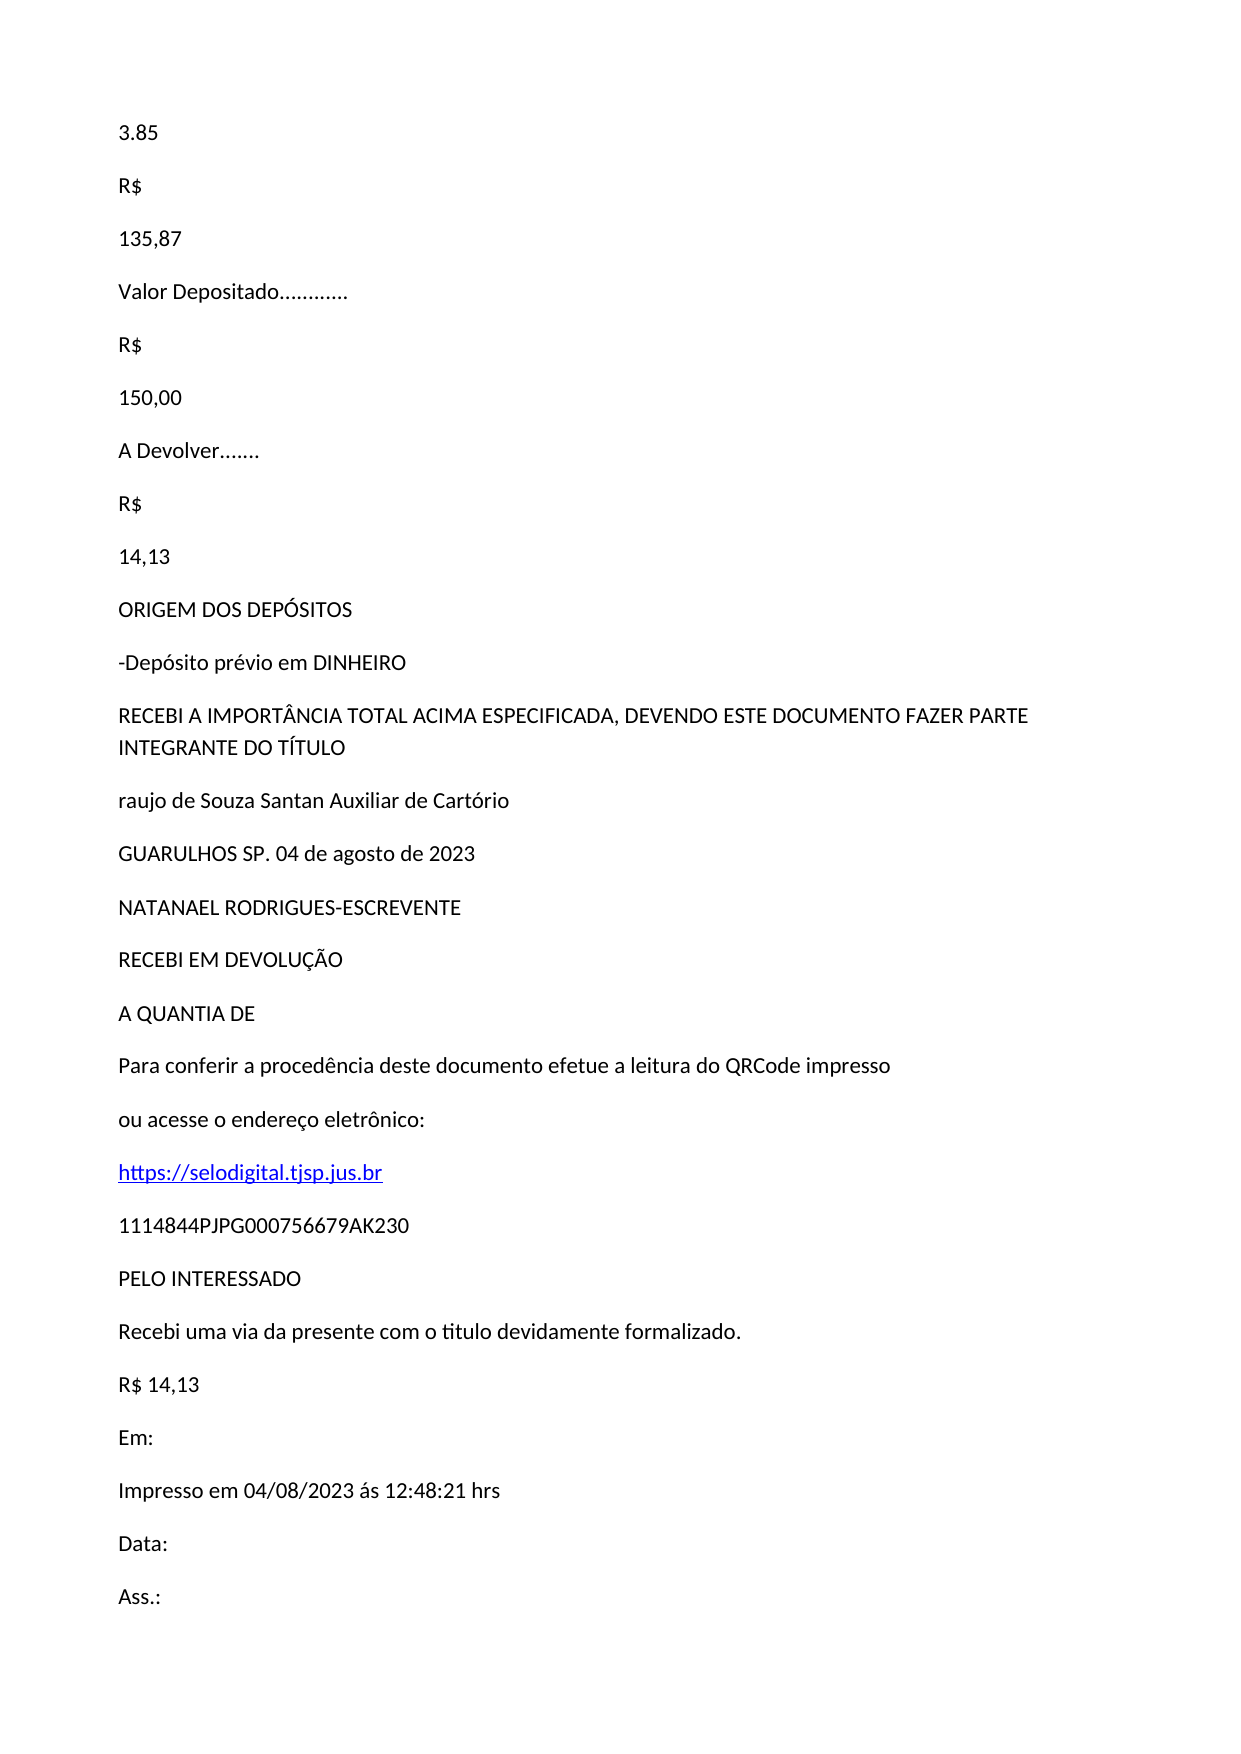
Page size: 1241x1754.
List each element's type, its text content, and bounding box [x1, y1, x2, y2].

text ou acesse o endereço eletrônico: [118, 1105, 1122, 1133]
text Data: [118, 1529, 1122, 1557]
text 3.85 [118, 118, 1122, 146]
text Em: [118, 1423, 1122, 1451]
text ORIGEM DOS DEPÓSITOS [118, 595, 1122, 623]
text NATANAEL RODRIGUES-ESCREVENTE [118, 893, 1122, 921]
text 150,00 [118, 383, 1122, 411]
text A Devolver....... [118, 436, 1122, 464]
text RECEBI EM DEVOLUÇÃO [118, 946, 1122, 974]
text R$ [118, 330, 1122, 358]
text GUARULHOS SP. 04 de agosto de 2023 [118, 839, 1122, 868]
text Impresso em 04/08/2023 ás 12:48:21 hrs [118, 1476, 1122, 1504]
text Valor Depositado............ [118, 277, 1122, 305]
text R$ 14,13 [118, 1370, 1122, 1398]
text Ass.: [118, 1582, 1122, 1610]
text -Depósito prévio em DINHEIRO [118, 648, 1122, 676]
text raujo de Souza Santan Auxiliar de Cartório [118, 787, 1122, 814]
text RECEBI A IMPORTÂNCIA TOTAL ACIMA ESPECIFICADA, DEVENDO ESTE DOCUMENTO FAZER PARTE INTEGRANTE DO TÍTULO [118, 701, 1122, 762]
text 135,87 [118, 224, 1122, 252]
text PELO INTERESSADO [118, 1264, 1122, 1292]
text R$ [118, 171, 1122, 199]
text 1114844PJPG000756679AK230 [118, 1211, 1122, 1239]
text R$ [118, 489, 1122, 517]
text Para conferir a procedência deste documento efetue a leitura do QRCode impresso [118, 1052, 1122, 1080]
text https://selodigital.tjsp.jus.br [118, 1158, 1122, 1186]
text A QUANTIA DE [118, 999, 1122, 1027]
text 14,13 [118, 542, 1122, 570]
text Recebi uma via da presente com o titulo devidamente formalizado. [118, 1317, 1122, 1345]
